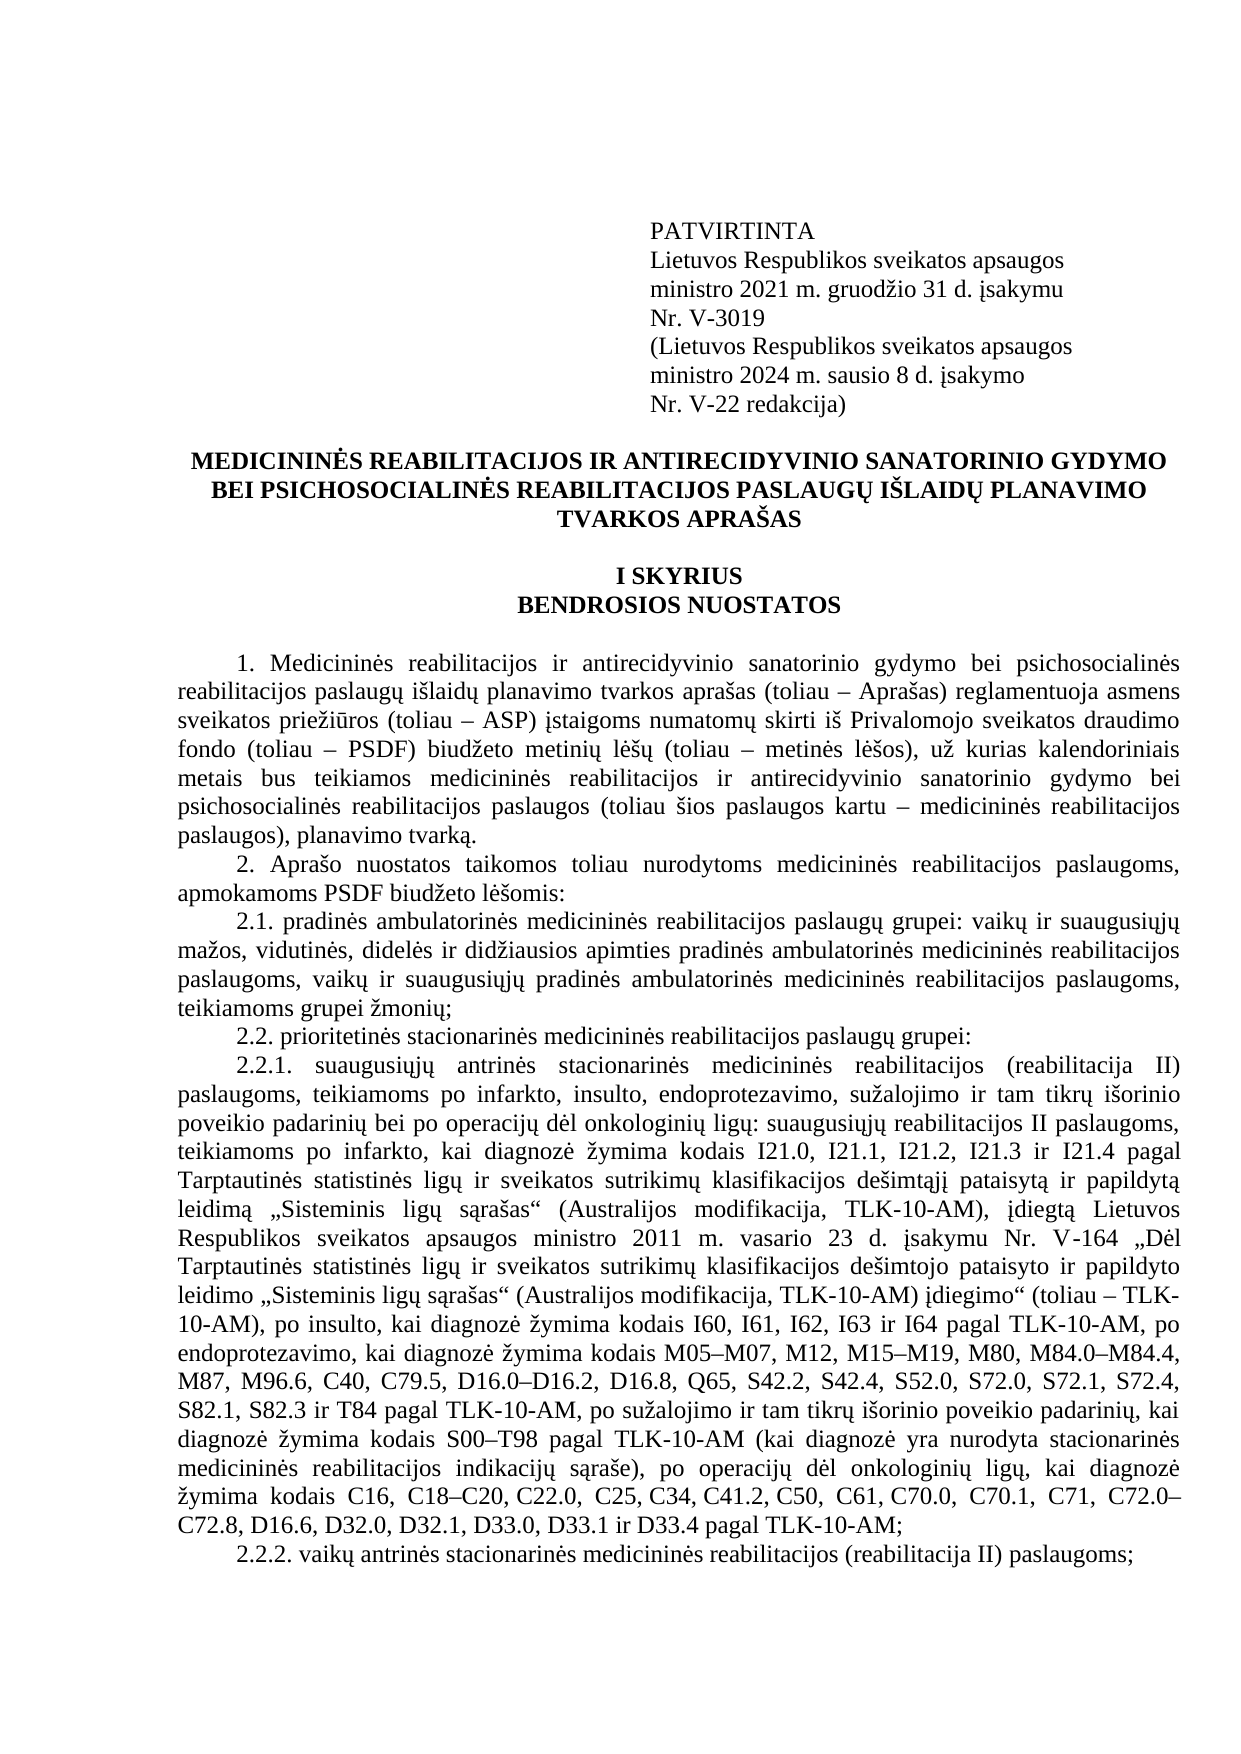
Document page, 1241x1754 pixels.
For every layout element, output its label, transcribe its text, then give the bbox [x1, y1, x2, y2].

text Nr. V-22 redakcija) [177, 389, 1181, 418]
text BENDROSIOS NUOSTATOS [177, 590, 1181, 619]
text 2.2.1. suaugusiųjų antrinės stacionarinės medicininės reabilitacijos (reabilitacija II) paslaugoms, teikiamoms po infarkto, insulto, endoprotezavimo, sužalojimo ir tam tikrų išorinio poveikio padarinių bei po operacijų dėl onkologinių ligų: suaugusiųjų reabilitacijos II paslaugoms, teikiamoms po infarkto, kai diagnozė žymima kodais I21.0, I21.1, I21.2, I21.3 ir I21.4 pagal Tarptautinės statistinės ligų ir sveikatos sutrikimų klasifikacijos dešimtąjį pataisytą ir papildytą leidimą „Sisteminis ligų sąrašas“ (Australijos modifikacija, TLK-10-AM), įdiegtą Lietuvos Respublikos sveikatos apsaugos ministro 2011 m. vasario 23 d. įsakymu Nr. V‑164 „Dėl Tarptautinės statistinės ligų ir sveikatos sutrikimų klasifikacijos dešimtojo pataisyto ir papildyto leidimo „Sisteminis ligų sąrašas“ (Australijos modifikacija, TLK-10-AM) įdiegimo“ (toliau – TLK-10-AM), po insulto, kai diagnozė žymima kodais I60, I61, I62, I63 ir I64 pagal TLK-10-AM, po endoprotezavimo, kai diagnozė žymima kodais M05–M07, M12, M15–M19, M80, M84.0–M84.4, M87, M96.6, C40, C79.5, D16.0–D16.2, D16.8, Q65, S42.2, S42.4, S52.0, S72.0, S72.1, S72.4, S82.1, S82.3 ir T84 pagal TLK-10-AM, po sužalojimo ir tam tikrų išorinio poveikio padarinių, kai diagnozė žymima kodais S00–T98 pagal TLK-10-AM (kai diagnozė yra nurodyta stacionarinės medicininės reabilitacijos indikacijų sąraše), po operacijų dėl onkologinių ligų, kai diagnozė žymima kodais C16, C18–C20, C22.0, C25, C34, C41.2, C50, C61, C70.0, C70.1, C71, C72.0–C72.8, D16.6, D32.0, D32.1, D33.0, D33.1 ir D33.4 pagal TLK-10-AM; [177, 1050, 1181, 1539]
text 1. Medicininės reabilitacijos ir antirecidyvinio sanatorinio gydymo bei psichosocialinės reabilitacijos paslaugų išlaidų planavimo tvarkos aprašas (toliau – Aprašas) reglamentuoja asmens sveikatos priežiūros (toliau – ASP) įstaigoms numatomų skirti iš Privalomojo sveikatos draudimo fondo (toliau – PSDF) biudžeto metinių lėšų (toliau – metinės lėšos), už kurias kalendoriniais metais bus teikiamos medicininės reabilitacijos ir antirecidyvinio sanatorinio gydymo bei psichosocialinės reabilitacijos paslaugos (toliau šios paslaugos kartu – medicininės reabilitacijos paslaugos), planavimo tvarką. [177, 648, 1181, 849]
text Lietuvos Respublikos sveikatos apsaugos [177, 245, 1181, 274]
text (Lietuvos Respublikos sveikatos apsaugos [177, 331, 1181, 360]
text Nr. V-3019 [177, 303, 1181, 331]
text 2.1. pradinės ambulatorinės medicininės reabilitacijos paslaugų grupei: vaikų ir suaugusiųjų mažos, vidutinės, didelės ir didžiausios apimties pradinės ambulatorinės medicininės reabilitacijos paslaugoms, vaikų ir suaugusiųjų pradinės ambulatorinės medicininės reabilitacijos paslaugoms, teikiamoms grupei žmonių; [177, 906, 1181, 1021]
text ministro 2021 m. gruodžio 31 d. įsakymu [177, 274, 1181, 303]
text 2.2.2. vaikų antrinės stacionarinės medicininės reabilitacijos (reabilitacija II) paslaugoms; [177, 1539, 1181, 1568]
text MEDICININĖS REABILITACIJOS IR ANTIRECIDYVINIO SANATORINIO GYDYMO BEI PSICHOSOCIALINĖS REABILITACIJOS PASLAUGŲ IŠLAIDŲ PLANAVIMO TVARKOS APRAŠAS [177, 446, 1181, 533]
text ministro 2024 m. sausio 8 d. įsakymo [177, 360, 1181, 389]
text I SKYRIUS [177, 561, 1181, 590]
text PATVIRTINTA [177, 216, 1181, 245]
text 2.2. prioritetinės stacionarinės medicininės reabilitacijos paslaugų grupei: [177, 1021, 1181, 1050]
text 2. Aprašo nuostatos taikomos toliau nurodytoms medicininės reabilitacijos paslaugoms, apmokamoms PSDF biudžeto lėšomis: [177, 849, 1181, 906]
